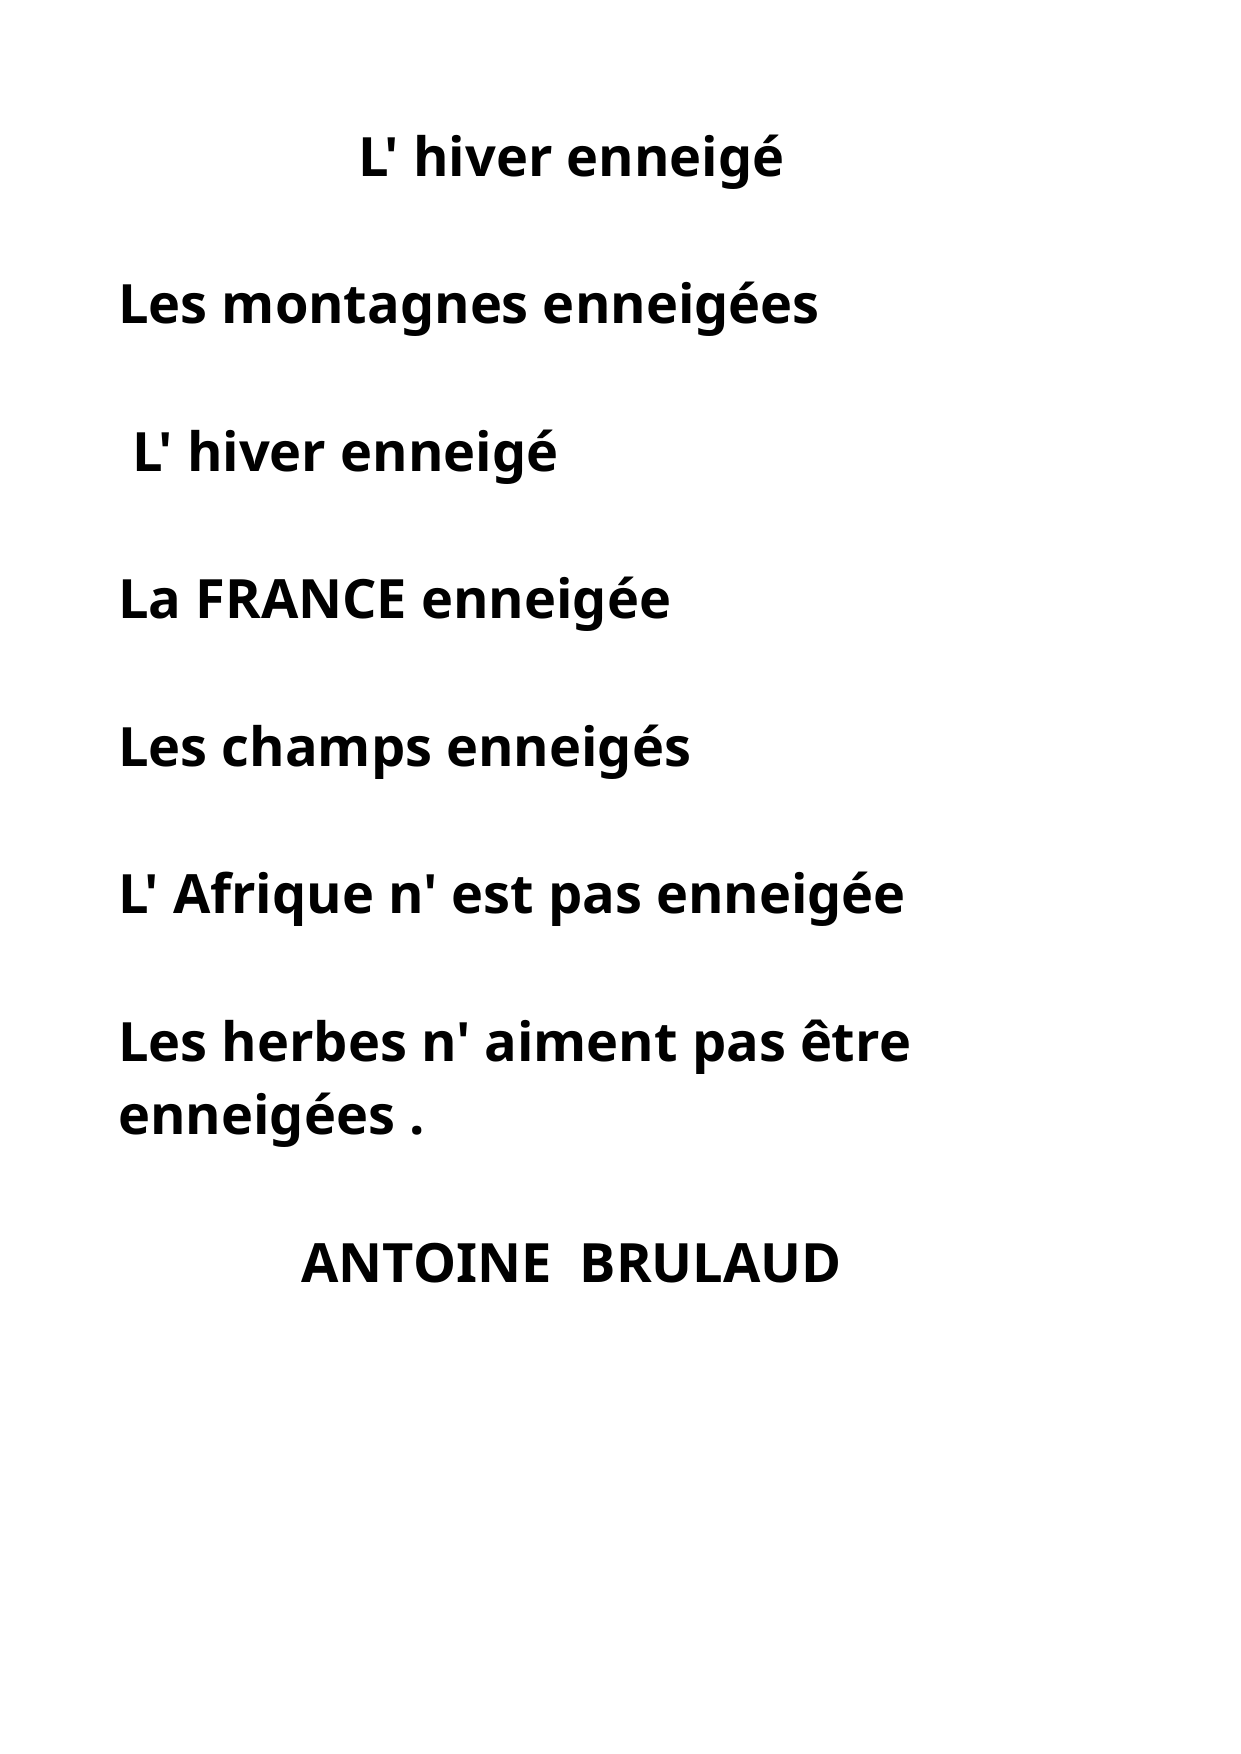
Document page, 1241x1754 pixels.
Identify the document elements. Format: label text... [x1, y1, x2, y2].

text L' Afrique n' est pas enneigée [118, 856, 1122, 929]
text Les montagnes enneigées [118, 266, 1122, 339]
text L' hiver enneigé [118, 413, 1122, 487]
text L' hiver enneigé [118, 118, 1122, 192]
text Les herbes n' aiment pas être enneigées . [118, 1003, 1122, 1151]
text La FRANCE enneigée [118, 561, 1122, 634]
text ANTOINE BRULAUD [118, 1224, 1122, 1298]
text Les champs enneigés [118, 708, 1122, 782]
